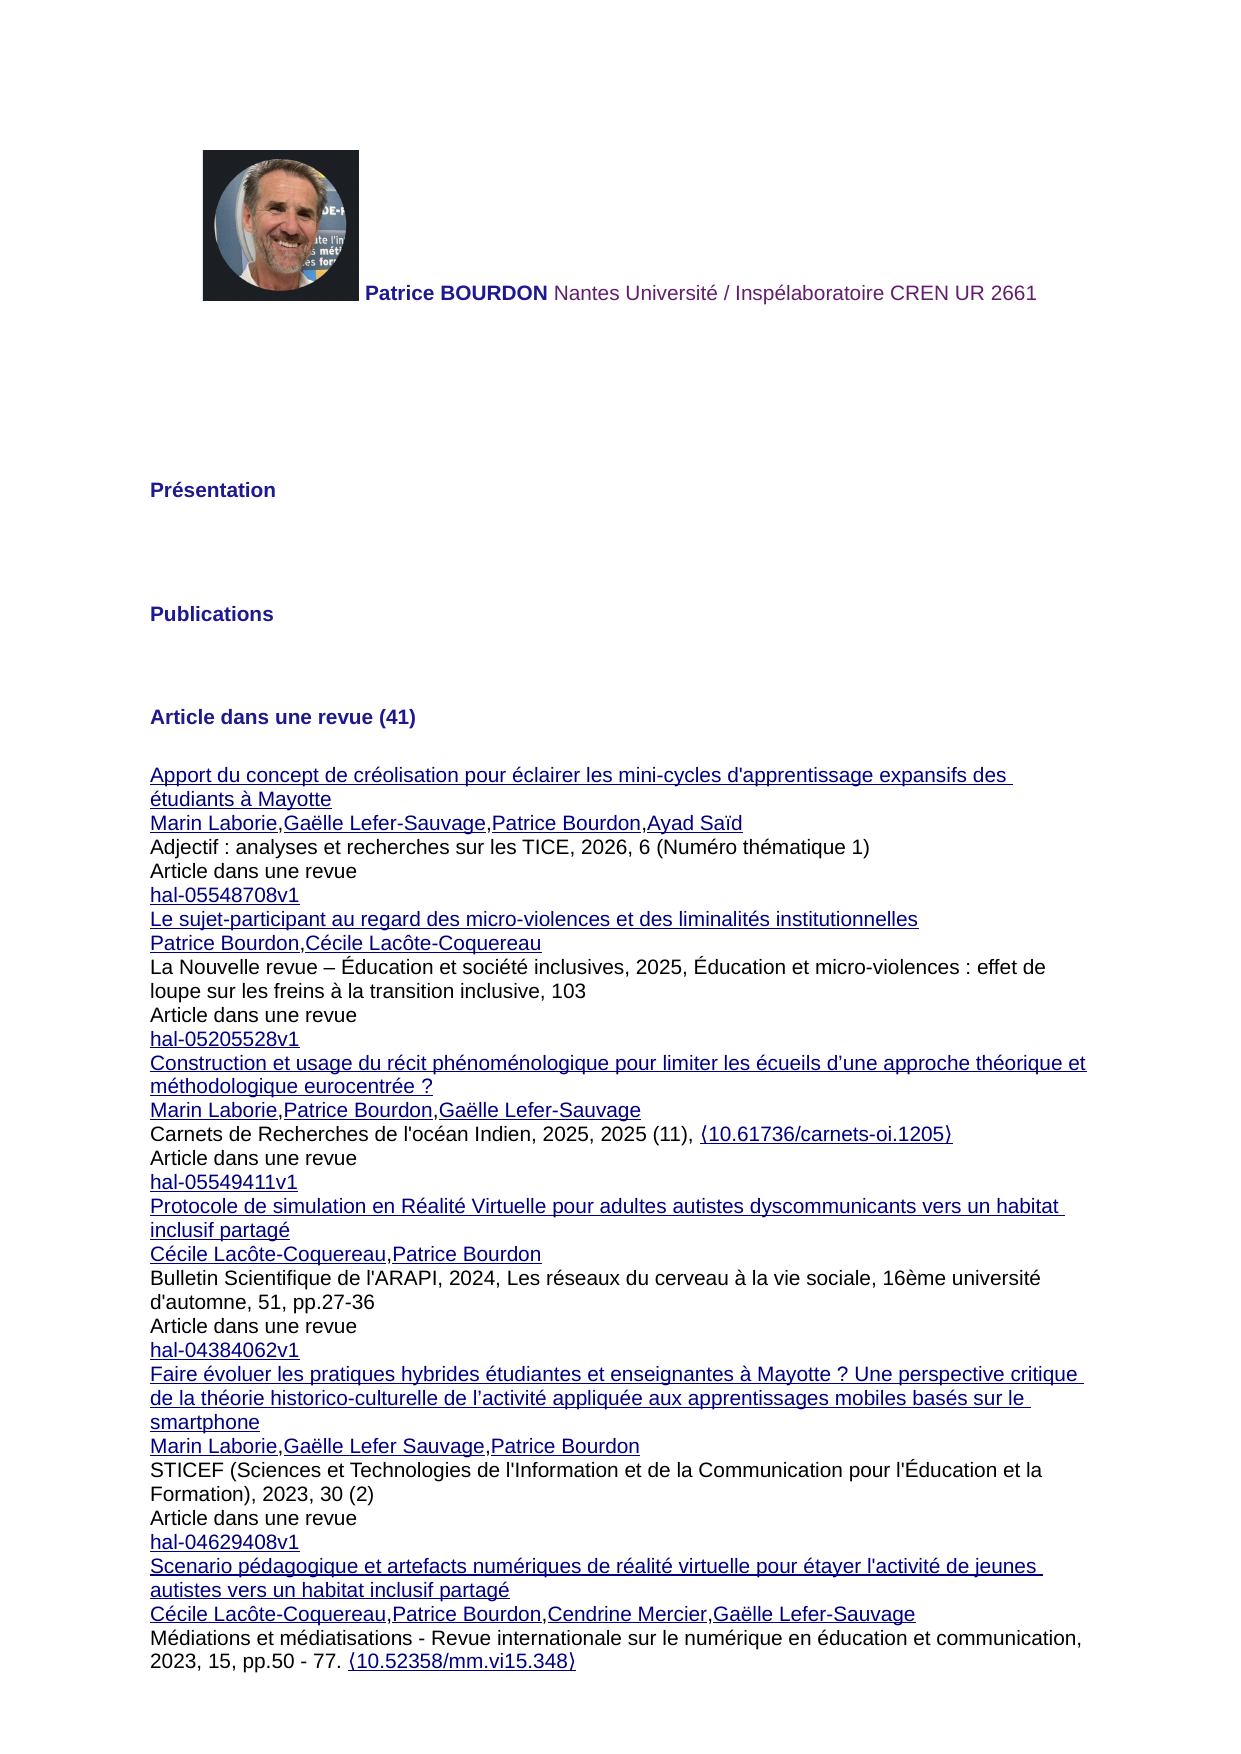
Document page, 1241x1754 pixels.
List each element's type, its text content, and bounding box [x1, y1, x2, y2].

subtitle Publications [150, 601, 1090, 625]
subtitle Présentation [150, 477, 1090, 501]
subtitle Patrice BOURDON Nantes Université / Inspélaboratoire CREN UR 2661 [150, 150, 1090, 304]
table_header Apport du concept de créolisation pour éclairer les mini-cycles d'apprentissage expansifs des étudiants à Mayotte Marin Laborie,Gaëlle Lefer-Sauvage,Patrice Bourdon,Ayad Saïd Adjectif : analyses et recherches sur les TICE, 2026, 6 (Numéro thématique 1) Article dans une revue hal-05548708v1 [150, 763, 1090, 907]
table_cell Protocole de simulation en Réalité Virtuelle pour adultes autistes dyscommunicants vers un habitat inclusif partagé Cécile Lacôte-Coquereau,Patrice Bourdon Bulletin Scientifique de l'ARAPI, 2024, Les réseaux du cerveau à la vie sociale, 16ème université d'automne, 51, pp.27-36 Article dans une revue hal-04384062v1 [150, 1194, 1090, 1362]
table_cell Faire évoluer les pratiques hybrides étudiantes et enseignantes à Mayotte ? Une perspective critique de la théorie historico-culturelle de l’activité appliquée aux apprentissages mobiles basés sur le smartphone Marin Laborie,Gaëlle Lefer Sauvage,Patrice Bourdon STICEF (Sciences et Technologies de l'Information et de la Communication pour l'Éducation et la Formation), 2023, 30 (2) Article dans une revue hal-04629408v1 [150, 1362, 1090, 1553]
subtitle Article dans une revue (41) [150, 704, 1090, 728]
table_cell Le sujet-participant au regard des micro-violences et des liminalités institutionnelles Patrice Bourdon,Cécile Lacôte-Coquereau La Nouvelle revue – Éducation et société inclusives, 2025, Éducation et micro-violences : effet de loupe sur les freins à la transition inclusive, 103 Article dans une revue hal-05205528v1 [150, 907, 1090, 1050]
table_cell Construction et usage du récit phénoménologique pour limiter les écueils d’une approche théorique et méthodologique eurocentrée ? Marin Laborie,Patrice Bourdon,Gaëlle Lefer-Sauvage Carnets de Recherches de l'océan Indien, 2025, 2025 (11), ⟨10.61736/carnets-oi.1205⟩ Article dans une revue hal-05549411v1 [150, 1050, 1090, 1194]
picture [202, 150, 359, 301]
table_cell Scenario pédagogique et artefacts numériques de réalité virtuelle pour étayer l'activité de jeunes autistes vers un habitat inclusif partagé Cécile Lacôte-Coquereau,Patrice Bourdon,Cendrine Mercier,Gaëlle Lefer-Sauvage Médiations et médiatisations - Revue internationale sur le numérique en éducation et communication, 2023, 15, pp.50 - 77. ⟨10.52358/mm.vi15.348⟩ [150, 1554, 1090, 1673]
